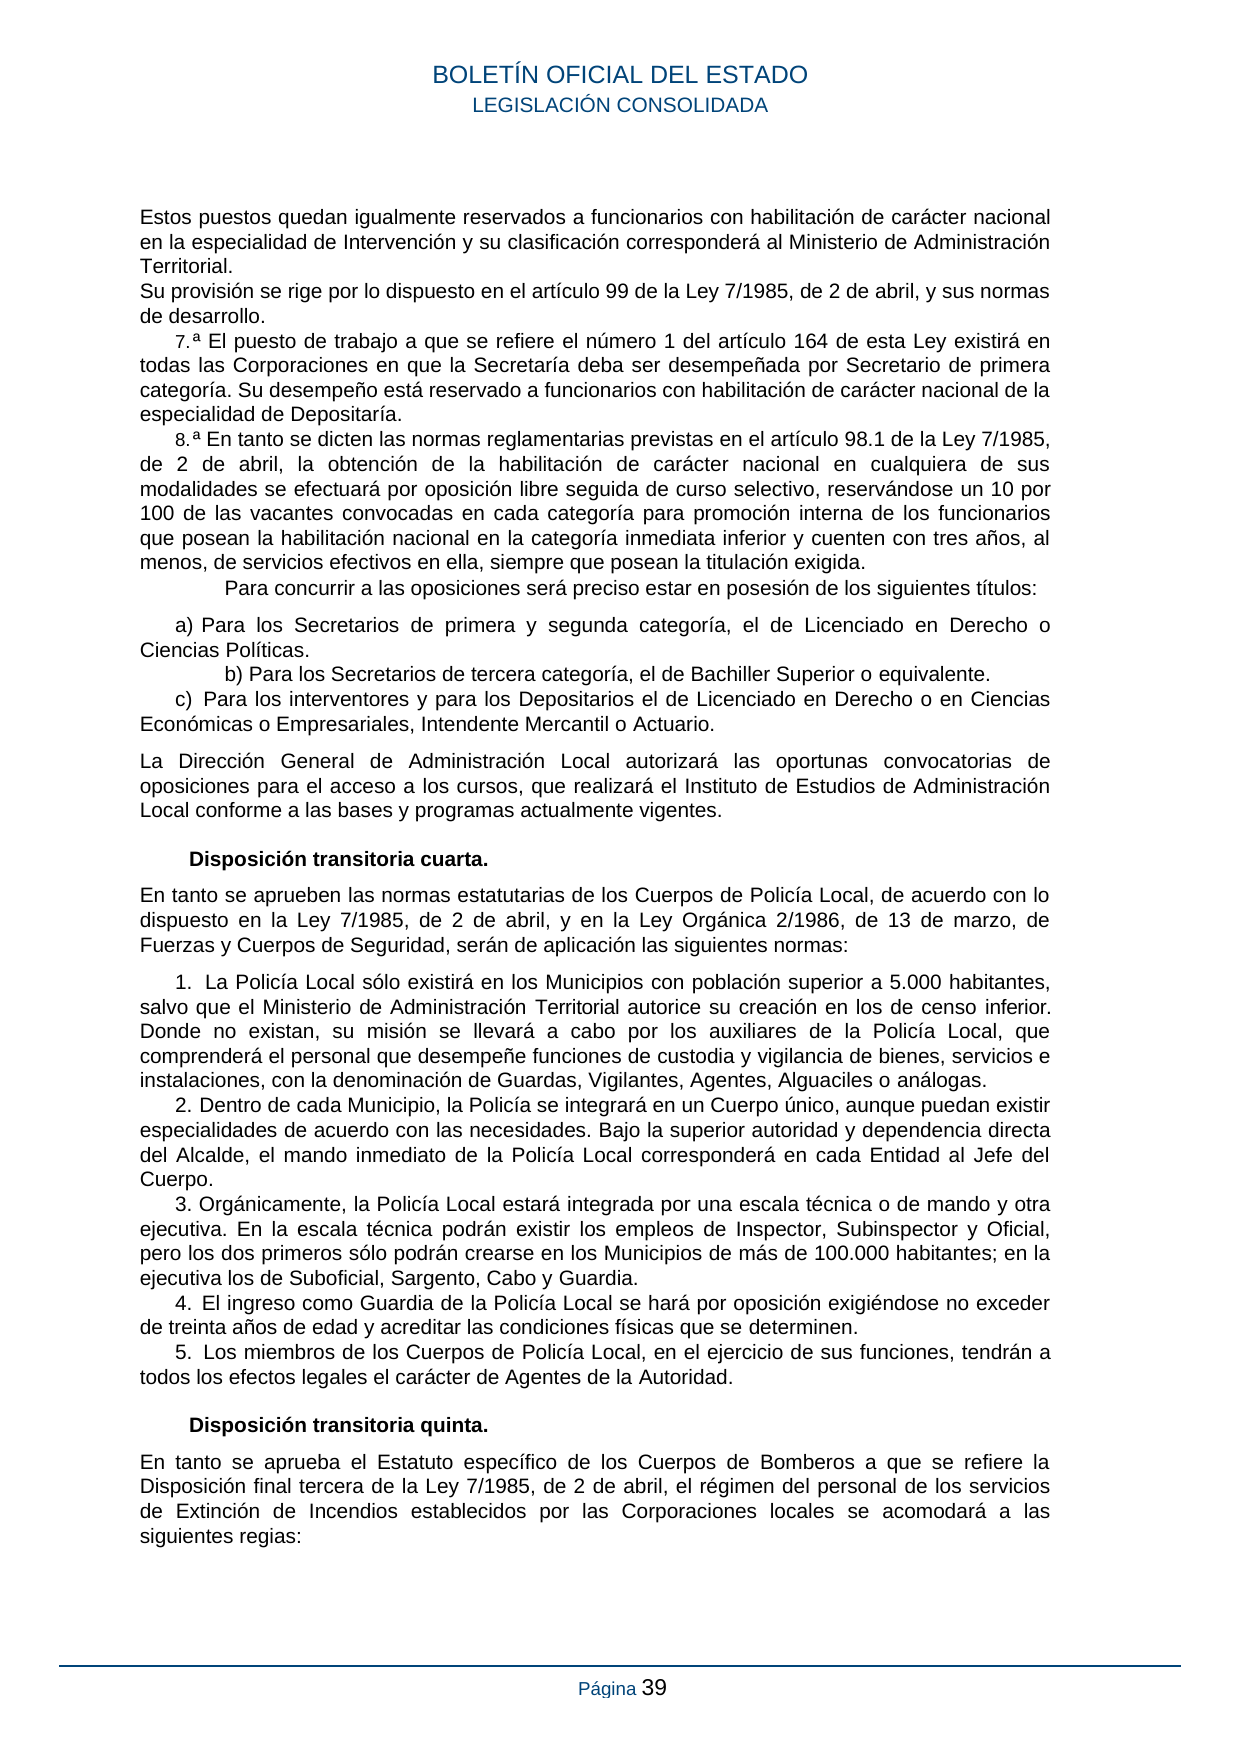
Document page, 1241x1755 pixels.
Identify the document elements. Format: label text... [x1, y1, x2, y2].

list ª El puesto de trabajo a que se refiere el número 1 del artículo 164 de esta Ley existirá en todas las Corporaciones en que la Secretaría deba ser desempeñada por Secretario de primera categoría. Su desempeño está reservado a funcionarios con habilitación de carácter nacional de la especialidad de Depositaría. [139, 328, 1052, 426]
subtitle Disposición transitoria quinta. [189, 1413, 1184, 1437]
list Los miembros de los Cuerpos de Policía Local, en el ejercicio de sus funciones, tendrán a todos los efectos legales el carácter de Agentes de la Autoridad. [139, 1340, 1052, 1388]
text En tanto se aprueben las normas estatutarias de los Cuerpos de Policía Local, de acuerdo con lo dispuesto en la Ley 7/1985, de 2 de abril, y en la Ley Orgánica 2/1986, de 13 de marzo, de Fuerzas y Cuerpos de Seguridad, serán de aplicación las siguientes normas: [139, 883, 1052, 956]
text Su provisión se rige por lo dispuesto en el artículo 99 de la Ley 7/1985, de 2 de abril, y sus normas de desarrollo. [139, 279, 1052, 328]
list Para los Secretarios de primera y segunda categoría, el de Licenciado en Derecho o Ciencias Políticas. [139, 613, 1052, 661]
list Orgánicamente, la Policía Local estará integrada por una escala técnica o de mando y otra ejecutiva. En la escala técnica podrán existir los empleos de Inspector, Subinspector y Oficial, pero los dos primeros sólo podrán crearse en los Municipios de más de 100.000 habitantes; en la ejecutiva los de Suboficial, Sargento, Cabo y Guardia. [139, 1192, 1052, 1290]
text Estos puestos quedan igualmente reservados a funcionarios con habilitación de carácter nacional en la especialidad de Intervención y su clasificación corresponderá al Ministerio de Administración Territorial. [139, 205, 1052, 278]
list El ingreso como Guardia de la Policía Local se hará por oposición exigiéndose no exceder de treinta años de edad y acreditar las condiciones físicas que se determinen. [139, 1291, 1052, 1339]
text En tanto se aprueba el Estatuto específico de los Cuerpos de Bomberos a que se refiere la Disposición final tercera de la Ley 7/1985, de 2 de abril, el régimen del personal de los servicios de Extinción de Incendios establecidos por las Corporaciones locales se acomodará a las siguientes regias: [139, 1450, 1052, 1547]
list La Policía Local sólo existirá en los Municipios con población superior a 5.000 habitantes, salvo que el Ministerio de Administración Territorial autorice su creación en los de censo inferior. Donde no existan, su misión se llevará a cabo por los auxiliares de la Policía Local, que comprenderá el personal que desempeñe funciones de custodia y vigilancia de bienes, servicios e instalaciones, con la denominación de Guardas, Vigilantes, Agentes, Alguaciles o análogas. [139, 970, 1052, 1092]
list Para los interventores y para los Depositarios el de Licenciado en Derecho o en Ciencias Económicas o Empresariales, Intendente Mercantil o Actuario. [139, 687, 1052, 736]
list Dentro de cada Municipio, la Policía se integrará en un Cuerpo único, aunque puedan existir especialidades de acuerdo con las necesidades. Bajo la superior autoridad y dependencia directa del Alcalde, el mando inmediato de la Policía Local corresponderá en cada Entidad al Jefe del Cuerpo. [139, 1093, 1052, 1191]
list ª En tanto se dicten las normas reglamentarias previstas en el artículo 98.1 de la Ley 7/1985, de 2 de abril, la obtención de la habilitación de carácter nacional en cualquiera de sus modalidades se efectuará por oposición libre seguida de curso selectivo, reservándose un 10 por 100 de las vacantes convocadas en cada categoría para promoción interna de los funcionarios que posean la habilitación nacional en la categoría inmediata inferior y cuenten con tres años, al menos, de servicios efectivos en ella, siempre que posean la titulación exigida. [139, 427, 1052, 574]
list Para los Secretarios de tercera categoría, el de Bachiller Superior o equivalente. [224, 662, 1184, 686]
subtitle Disposición transitoria cuarta. [189, 847, 1184, 871]
text Para concurrir a las oposiciones será preciso estar en posesión de los siguientes títulos: [224, 575, 1184, 599]
text La Dirección General de Administración Local autorizará las oportunas convocatorias de oposiciones para el acceso a los cursos, que realizará el Instituto de Estudios de Administración Local conforme a las bases y programas actualmente vigentes. [139, 749, 1052, 822]
